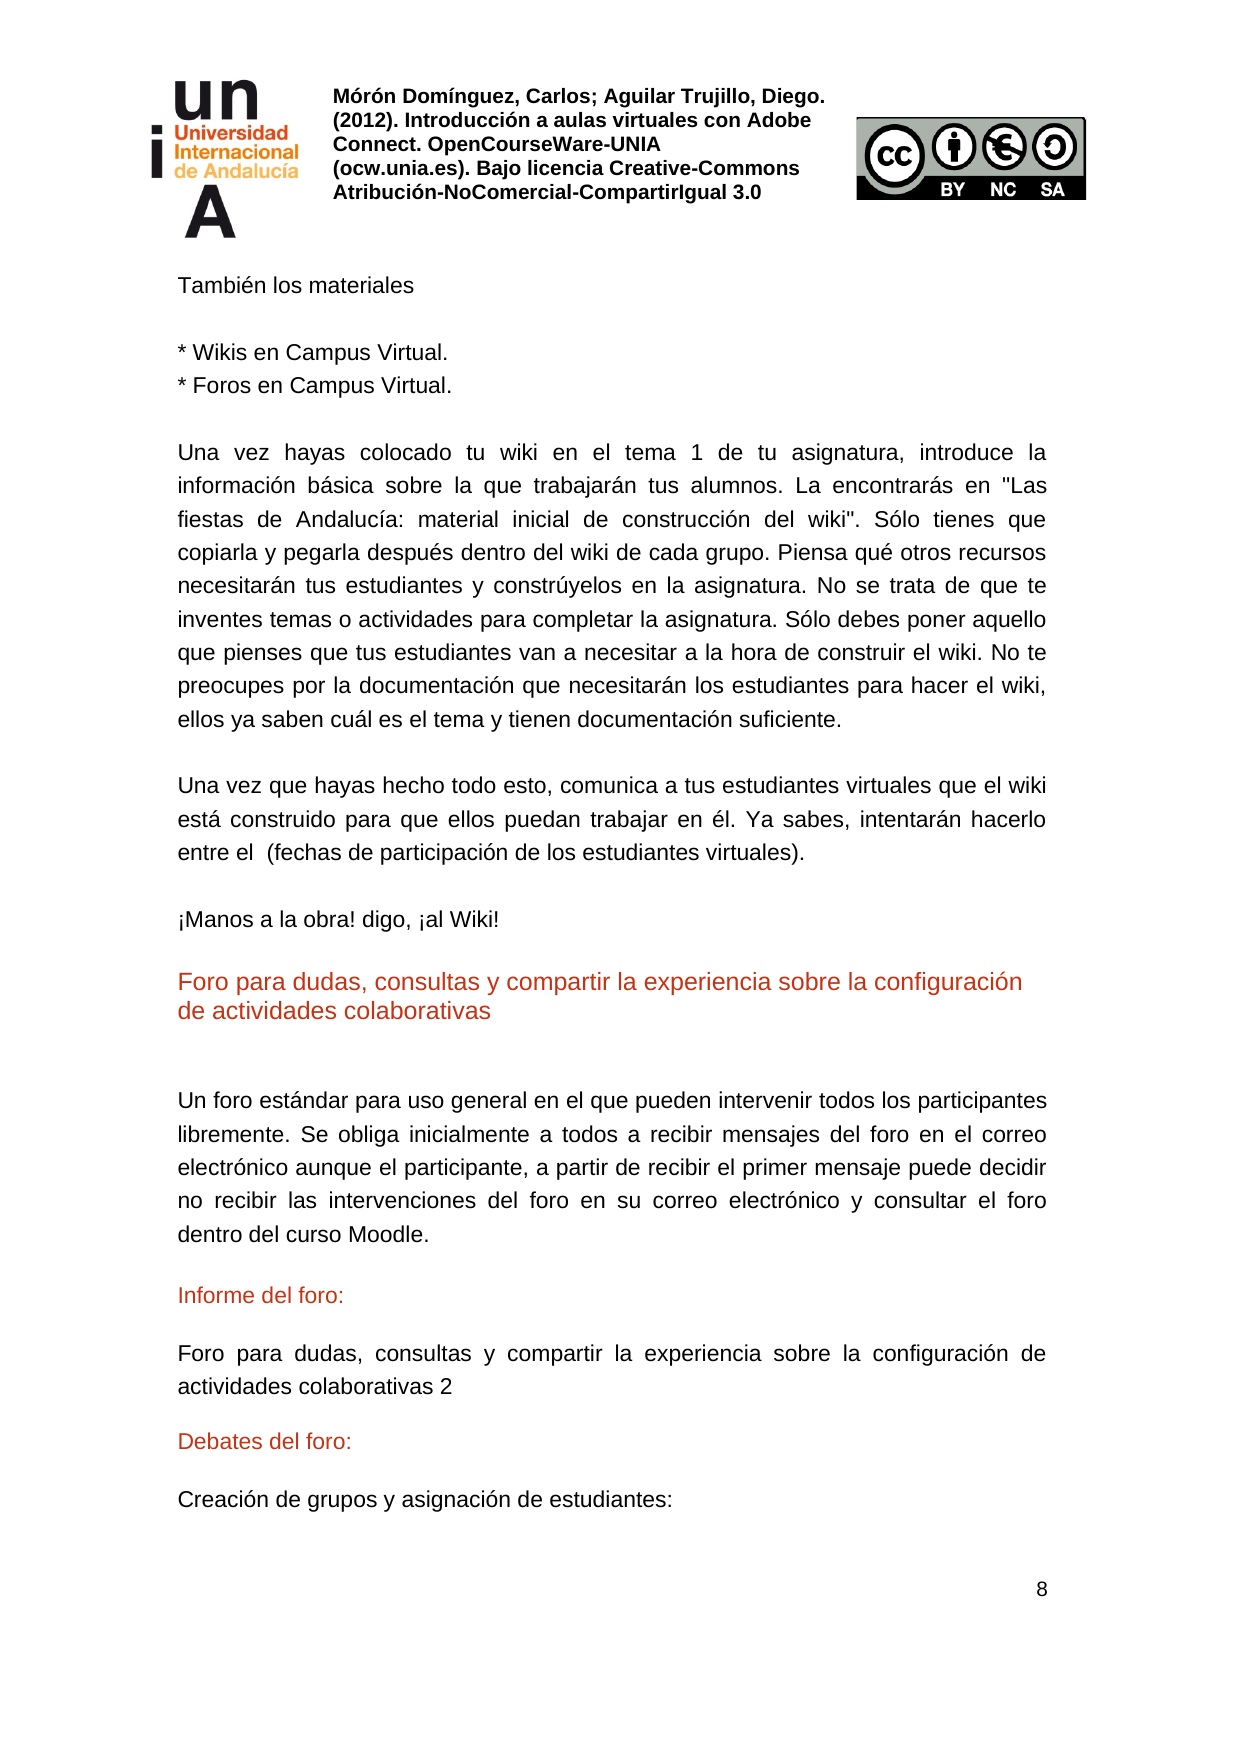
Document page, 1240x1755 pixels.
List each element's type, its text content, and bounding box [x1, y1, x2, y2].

text Foro para dudas, consultas y compartir la experiencia sobre la configuración de actividades colaborativas 2 [177, 1335, 1048, 1401]
text ¡Manos a la obra! digo, ¡al Wiki! [177, 900, 1048, 934]
text Informe del foro: [177, 1282, 1048, 1308]
text Una vez que hayas hecho todo esto, comunica a tus estudiantes virtuales que el wiki está construido para que ellos puedan trabajar en él. Ya sabes, intentarán hacerlo entre el (fechas de participación de los estudiantes virtuales). [177, 767, 1048, 867]
text Creación de grupos y asignación de estudiantes: [177, 1481, 1048, 1514]
text * Foros en Campus Virtual. [177, 367, 1048, 400]
text Debates del foro: [177, 1428, 1048, 1454]
text También los materiales [177, 267, 1048, 300]
text * Wikis en Campus Virtual. [177, 334, 1048, 367]
text Una vez hayas colocado tu wiki en el tema 1 de tu asignatura, introduce la información básica sobre la que trabajarán tus alumnos. La encontrarás en "Las fiestas de Andalucía: material inicial de construcción del wiki". Sólo tienes que copiarla y pegarla después dentro del wiki de cada grupo. Piensa qué otros recursos necesitarán tus estudiantes y constrúyelos en la asignatura. No se trata de que te inventes temas o actividades para completar la asignatura. Sólo debes poner aquello que pienses que tus estudiantes van a necesitar a la hora de construir el wiki. No te preocupes por la documentación que necesitarán los estudiantes para hacer el wiki, ellos ya saben cuál es el tema y tienen documentación suficiente. [177, 434, 1048, 734]
text Foro para dudas, consultas y compartir la experiencia sobre la configuración de actividades colaborativas [177, 967, 1048, 1024]
text Un foro estándar para uso general en el que pueden intervenir todos los participantes libremente. Se obliga inicialmente a todos a recibir mensajes del foro en el correo electrónico aunque el participante, a partir de recibir el primer mensaje puede decidir no recibir las intervenciones del foro en su correo electrónico y consultar el foro dentro del curso Moodle. [177, 1082, 1048, 1249]
